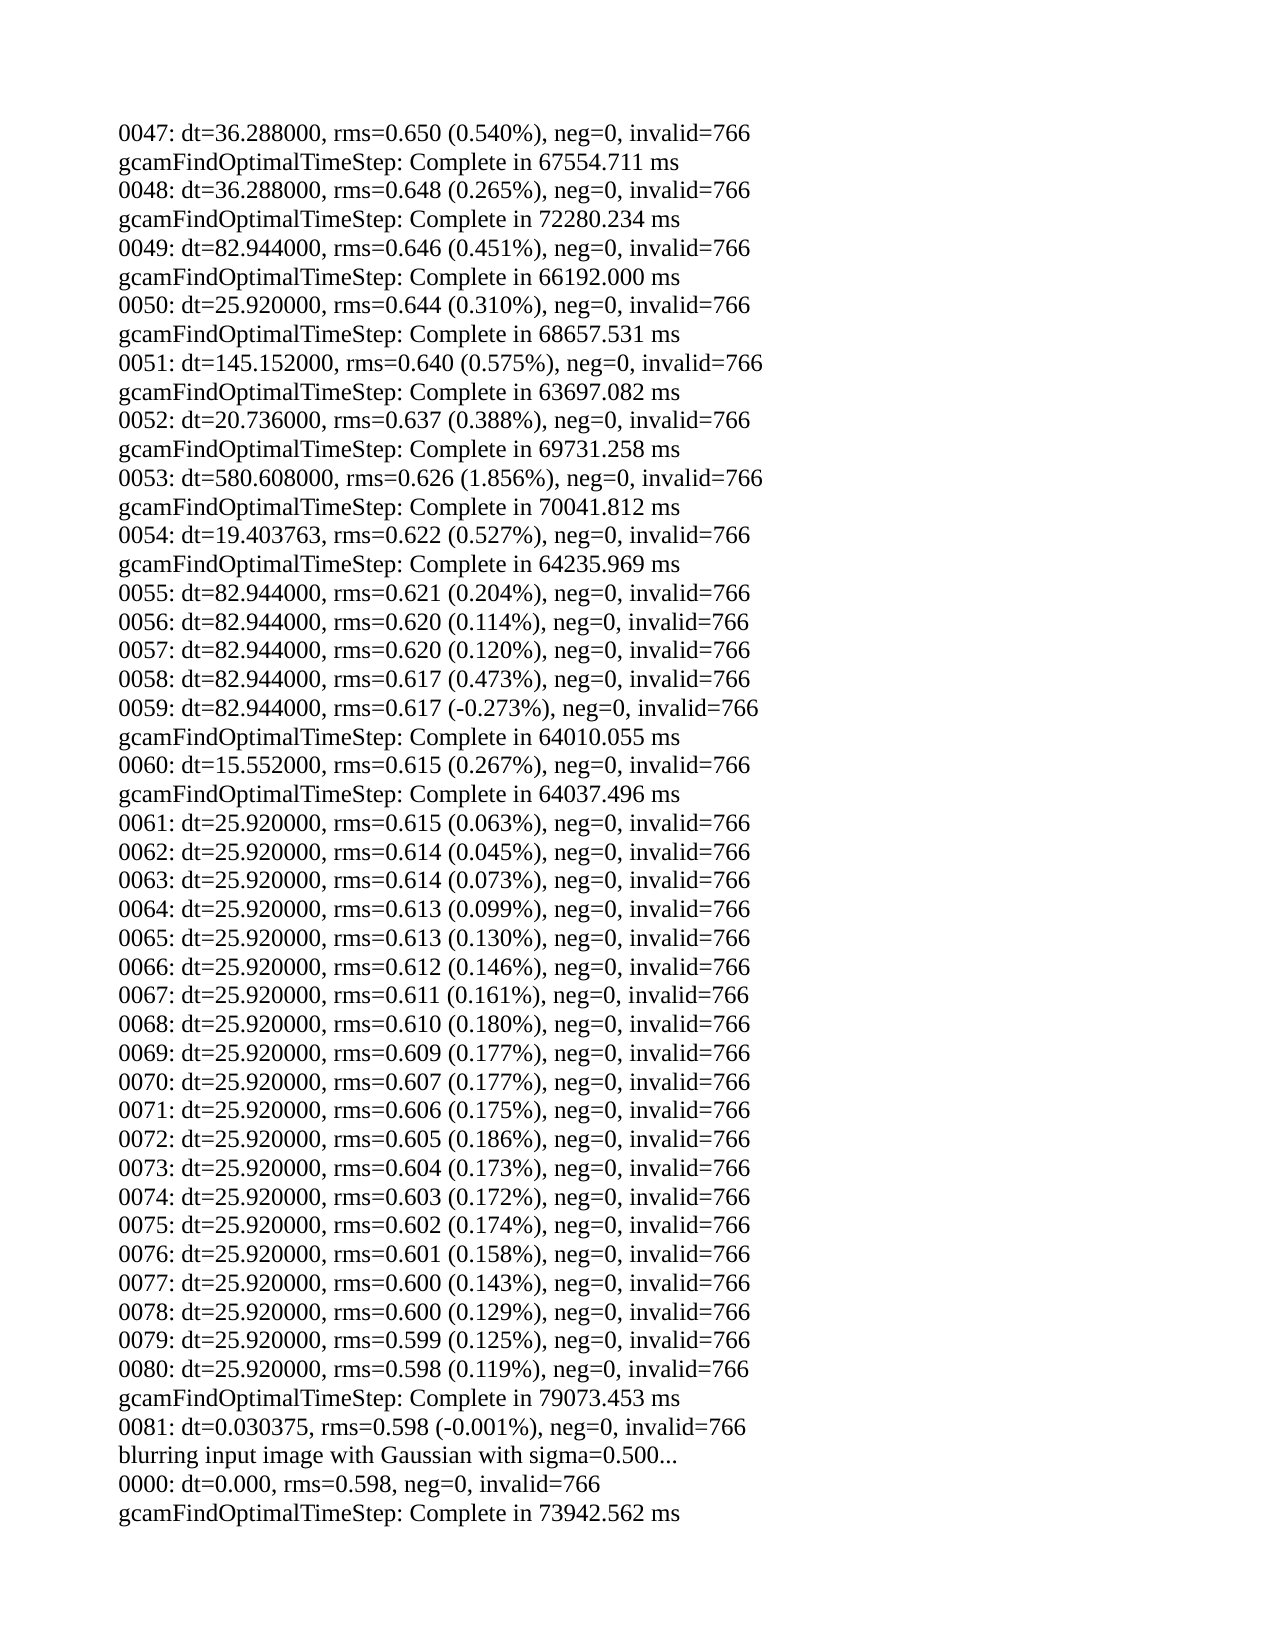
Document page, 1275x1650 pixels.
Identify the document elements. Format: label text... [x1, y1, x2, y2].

text 0080: dt=25.920000, rms=0.598 (0.119%), neg=0, invalid=766 [118, 1354, 1157, 1383]
text gcamFindOptimalTimeStep: Complete in 63697.082 ms [118, 377, 1157, 406]
text 0049: dt=82.944000, rms=0.646 (0.451%), neg=0, invalid=766 [118, 233, 1157, 262]
text 0048: dt=36.288000, rms=0.648 (0.265%), neg=0, invalid=766 [118, 176, 1157, 204]
text 0066: dt=25.920000, rms=0.612 (0.146%), neg=0, invalid=766 [118, 952, 1157, 981]
text 0047: dt=36.288000, rms=0.650 (0.540%), neg=0, invalid=766 [118, 118, 1157, 147]
text 0077: dt=25.920000, rms=0.600 (0.143%), neg=0, invalid=766 [118, 1268, 1157, 1297]
text gcamFindOptimalTimeStep: Complete in 64037.496 ms [118, 779, 1157, 808]
text 0052: dt=20.736000, rms=0.637 (0.388%), neg=0, invalid=766 [118, 406, 1157, 434]
text 0071: dt=25.920000, rms=0.606 (0.175%), neg=0, invalid=766 [118, 1096, 1157, 1124]
text gcamFindOptimalTimeStep: Complete in 72280.234 ms [118, 204, 1157, 233]
text 0062: dt=25.920000, rms=0.614 (0.045%), neg=0, invalid=766 [118, 837, 1157, 866]
text 0050: dt=25.920000, rms=0.644 (0.310%), neg=0, invalid=766 [118, 291, 1157, 319]
text 0064: dt=25.920000, rms=0.613 (0.099%), neg=0, invalid=766 [118, 894, 1157, 923]
text gcamFindOptimalTimeStep: Complete in 73942.562 ms [118, 1498, 1157, 1527]
text 0067: dt=25.920000, rms=0.611 (0.161%), neg=0, invalid=766 [118, 981, 1157, 1009]
text gcamFindOptimalTimeStep: Complete in 69731.258 ms [118, 434, 1157, 463]
text 0079: dt=25.920000, rms=0.599 (0.125%), neg=0, invalid=766 [118, 1326, 1157, 1354]
text 0061: dt=25.920000, rms=0.615 (0.063%), neg=0, invalid=766 [118, 808, 1157, 837]
text gcamFindOptimalTimeStep: Complete in 67554.711 ms [118, 147, 1157, 176]
text gcamFindOptimalTimeStep: Complete in 66192.000 ms [118, 262, 1157, 291]
text 0057: dt=82.944000, rms=0.620 (0.120%), neg=0, invalid=766 [118, 636, 1157, 664]
text 0059: dt=82.944000, rms=0.617 (-0.273%), neg=0, invalid=766 [118, 693, 1157, 722]
text 0054: dt=19.403763, rms=0.622 (0.527%), neg=0, invalid=766 [118, 521, 1157, 549]
text 0068: dt=25.920000, rms=0.610 (0.180%), neg=0, invalid=766 [118, 1009, 1157, 1038]
text 0070: dt=25.920000, rms=0.607 (0.177%), neg=0, invalid=766 [118, 1067, 1157, 1096]
text gcamFindOptimalTimeStep: Complete in 64235.969 ms [118, 549, 1157, 578]
text gcamFindOptimalTimeStep: Complete in 79073.453 ms [118, 1383, 1157, 1412]
text gcamFindOptimalTimeStep: Complete in 70041.812 ms [118, 492, 1157, 521]
text 0069: dt=25.920000, rms=0.609 (0.177%), neg=0, invalid=766 [118, 1038, 1157, 1067]
text 0078: dt=25.920000, rms=0.600 (0.129%), neg=0, invalid=766 [118, 1297, 1157, 1326]
text 0053: dt=580.608000, rms=0.626 (1.856%), neg=0, invalid=766 [118, 463, 1157, 492]
text blurring input image with Gaussian with sigma=0.500... [118, 1441, 1157, 1469]
text 0081: dt=0.030375, rms=0.598 (-0.001%), neg=0, invalid=766 [118, 1412, 1157, 1441]
text 0055: dt=82.944000, rms=0.621 (0.204%), neg=0, invalid=766 [118, 578, 1157, 607]
text 0076: dt=25.920000, rms=0.601 (0.158%), neg=0, invalid=766 [118, 1239, 1157, 1268]
text 0072: dt=25.920000, rms=0.605 (0.186%), neg=0, invalid=766 [118, 1124, 1157, 1153]
text 0056: dt=82.944000, rms=0.620 (0.114%), neg=0, invalid=766 [118, 607, 1157, 636]
text 0063: dt=25.920000, rms=0.614 (0.073%), neg=0, invalid=766 [118, 866, 1157, 894]
text 0060: dt=15.552000, rms=0.615 (0.267%), neg=0, invalid=766 [118, 751, 1157, 779]
text gcamFindOptimalTimeStep: Complete in 68657.531 ms [118, 319, 1157, 348]
text 0075: dt=25.920000, rms=0.602 (0.174%), neg=0, invalid=766 [118, 1211, 1157, 1239]
text 0058: dt=82.944000, rms=0.617 (0.473%), neg=0, invalid=766 [118, 664, 1157, 693]
text gcamFindOptimalTimeStep: Complete in 64010.055 ms [118, 722, 1157, 751]
text 0000: dt=0.000, rms=0.598, neg=0, invalid=766 [118, 1469, 1157, 1498]
text 0074: dt=25.920000, rms=0.603 (0.172%), neg=0, invalid=766 [118, 1182, 1157, 1211]
text 0051: dt=145.152000, rms=0.640 (0.575%), neg=0, invalid=766 [118, 348, 1157, 377]
text 0073: dt=25.920000, rms=0.604 (0.173%), neg=0, invalid=766 [118, 1153, 1157, 1182]
text 0065: dt=25.920000, rms=0.613 (0.130%), neg=0, invalid=766 [118, 923, 1157, 952]
